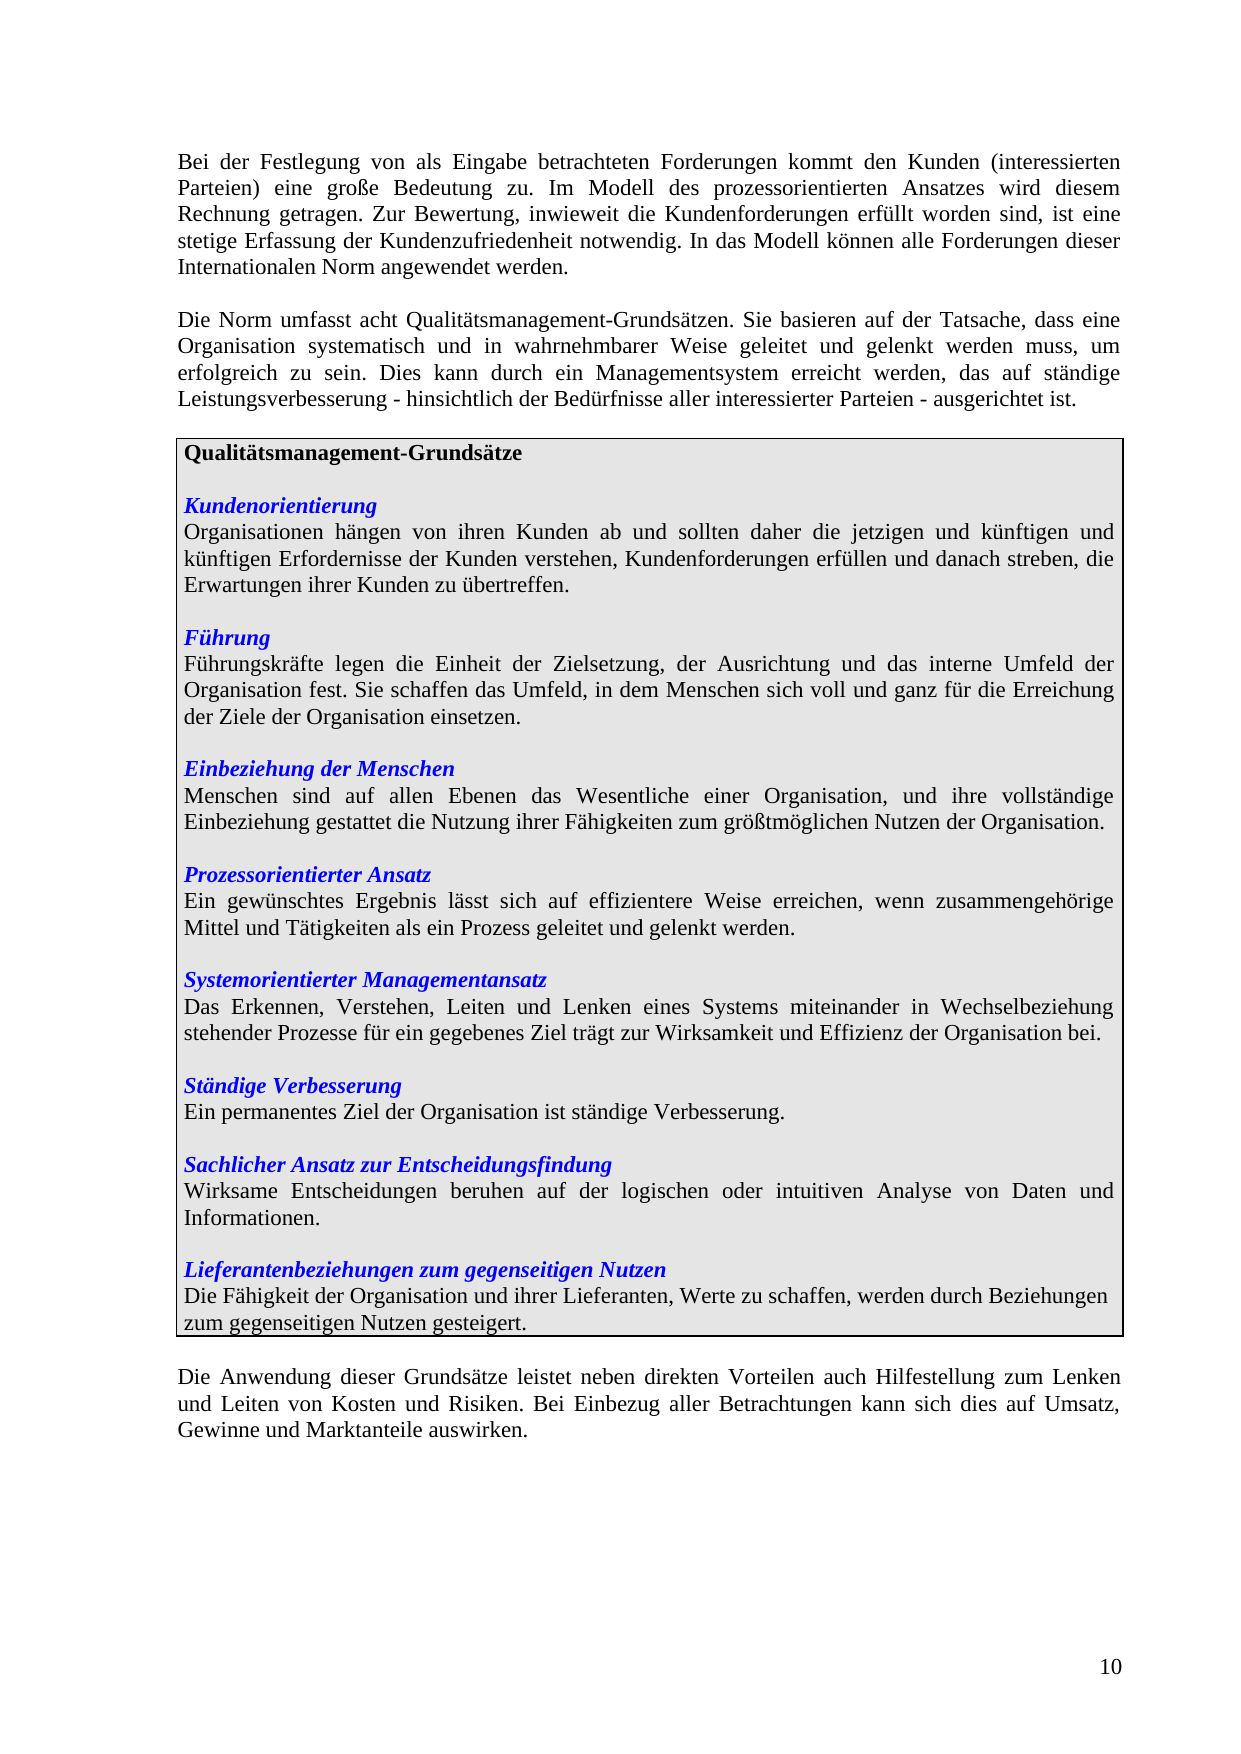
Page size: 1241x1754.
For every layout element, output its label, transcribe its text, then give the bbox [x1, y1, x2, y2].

table_header Qualitätsmanagement-Grundsätze Kundenorientierung Organisationen hängen von ihren Kunden ab und sollten daher die jetzigen und künftigen und künftigen Erfordernisse der Kunden verstehen, Kundenforderungen erfüllen und danach streben, die Erwartungen ihrer Kunden zu übertreffen. Führung Führungskräfte legen die Einheit der Zielsetzung, der Ausrichtung und das interne Umfeld der Organisation fest. Sie schaffen das Umfeld, in dem Menschen sich voll und ganz für die Erreichung der Ziele der Organisation einsetzen. Einbeziehung der Menschen Menschen sind auf allen Ebenen das Wesentliche einer Organisation, und ihre vollständige Einbeziehung gestattet die Nutzung ihrer Fähigkeiten zum größtmöglichen Nutzen der Organisation. Prozessorientierter Ansatz Ein gewünschtes Ergebnis lässt sich auf effizientere Weise erreichen, wenn zusammengehörige Mittel und Tätigkeiten als ein Prozess geleitet und gelenkt werden. Systemorientierter Managementansatz Das Erkennen, Verstehen, Leiten und Lenken eines Systems miteinander in Wechselbeziehung stehender Prozesse für ein gegebenes Ziel trägt zur Wirksamkeit und Effizienz der Organisation bei. Ständige Verbesserung Ein permanentes Ziel der Organisation ist ständige Verbesserung. Sachlicher Ansatz zur Entscheidungsfindung Wirksame Entscheidungen beruhen auf der logischen oder intuitiven Analyse von Daten und Informationen. Lieferantenbeziehungen zum gegenseitigen Nutzen Die Fähigkeit der Organisation und ihrer Lieferanten, Werte zu schaffen, werden durch Beziehungen zum gegenseitigen Nutzen gesteigert. [177, 439, 1122, 1335]
text Die Norm umfasst acht Qualitätsmanagement-Grundsätzen. Sie basieren auf der Tatsache, dass eine Organisation systematisch und in wahrnehmbarer Weise geleitet und gelenkt werden muss, um erfolgreich zu sein. Dies kann durch ein Managementsystem erreicht werden, das auf ständige Leistungsverbesserung - hinsichtlich der Bedürfnisse aller interessierter Parteien - ausgerichtet ist. [177, 306, 1122, 411]
text Die Anwendung dieser Grundsätze leistet neben direkten Vorteilen auch Hilfestellung zum Lenken und Leiten von Kosten und Risiken. Bei Einbezug aller Betrachtungen kann sich dies auf Umsatz, Gewinne und Marktanteile auswirken. [177, 1363, 1122, 1442]
text Bei der Festlegung von als Eingabe betrachteten Forderungen kommt den Kunden (interessierten Parteien) eine große Bedeutung zu. Im Modell des prozessorientierten Ansatzes wird diesem Rechnung getragen. Zur Bewertung, inwieweit die Kundenforderungen erfüllt worden sind, ist eine stetige Erfassung der Kundenzufriedenheit notwendig. In das Modell können alle Forderungen dieser Internationalen Norm angewendet werden. [177, 148, 1122, 279]
